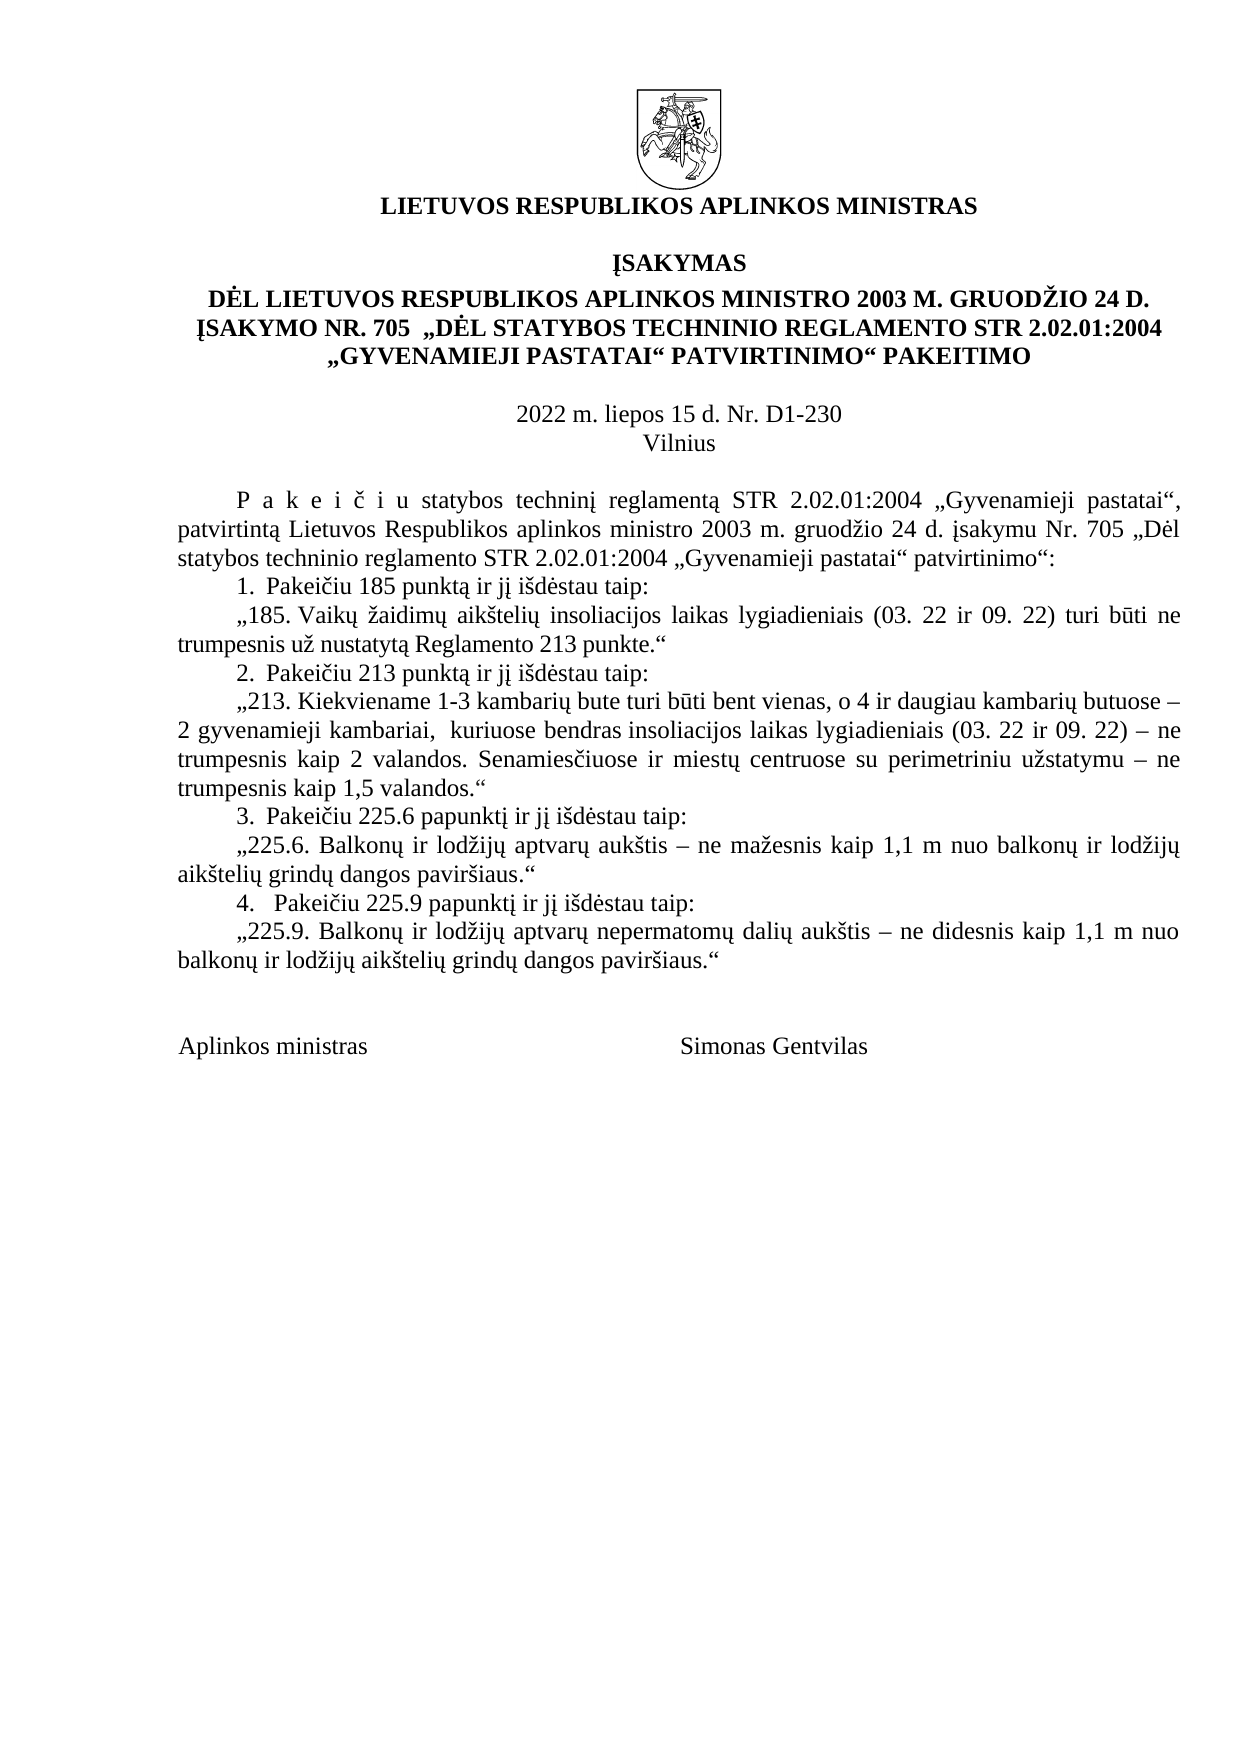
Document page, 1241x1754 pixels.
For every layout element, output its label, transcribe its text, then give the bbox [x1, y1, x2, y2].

text 3. Pakeičiu 225.6 papunktį ir jį išdėstau taip: [177, 801, 1181, 830]
text „185. Vaikų žaidimų aikštelių insoliacijos laikas lygiadieniais (03. 22 ir 09. 22) turi būti ne trumpesnis už nustatytą Reglamento 213 punkte.“ [177, 600, 1181, 658]
text Vilnius [177, 428, 1181, 456]
text 1. Pakeičiu 185 punktą ir jį išdėstau taip: [177, 571, 1181, 600]
text ĮSAKYMAS [177, 248, 1181, 277]
text 4. Pakeičiu 225.9 papunktį ir jį išdėstau taip: [236, 888, 1181, 916]
text LIETUVOS RESPUBLIKOS APLINKOS MINISTRAS [177, 191, 1181, 219]
text Aplinkos ministras Simonas Gentvilas [178, 1031, 1177, 1060]
text „225.6. Balkonų ir lodžijų aptvarų aukštis – ne mažesnis kaip 1,1 m nuo balkonų ir lodžijų aikštelių grindų dangos paviršiaus.“ [177, 830, 1181, 888]
text „225.9. Balkonų ir lodžijų aptvarų nepermatomų dalių aukštis – ne didesnis kaip 1,1 m nuo balkonų ir lodžijų aikštelių grindų dangos paviršiaus.“ [177, 916, 1181, 974]
text „213. Kiekviename 1-3 kambarių bute turi būti bent vienas, o 4 ir daugiau kambarių butuose – 2 gyvenamieji kambariai, kuriuose bendras insoliacijos laikas lygiadieniais (03. 22 ir 09. 22) – ne trumpesnis kaip 2 valandos. Senamiesčiuose ir miestų centruose su perimetriniu užstatymu – ne trumpesnis kaip 1,5 valandos.“ [177, 686, 1181, 801]
text 2. Pakeičiu 213 punktą ir jį išdėstau taip: [177, 658, 1181, 686]
text DĖL LIETUVOS RESPUBLIKOS APLINKOS MINISTRO 2003 M. GRUODŽIO 24 D. ĮSAKYMO NR. 705 „DĖL STATYBOS TECHNINIO REGLAMENTO STR 2.02.01:2004 „GYVENAMIEJI PASTATAI“ PATVIRTINIMO“ PAKEITIMO [177, 284, 1181, 370]
text 2022 m. liepos 15 d. Nr. D1-230 [177, 399, 1181, 428]
text P a k e i č i u statybos techninį reglamentą STR 2.02.01:2004 „Gyvenamieji pastatai“, patvirtintą Lietuvos Respublikos aplinkos ministro 2003 m. gruodžio 24 d. įsakymu Nr. 705 „Dėl statybos techninio reglamento STR 2.02.01:2004 „Gyvenamieji pastatai“ patvirtinimo“: [177, 485, 1181, 571]
